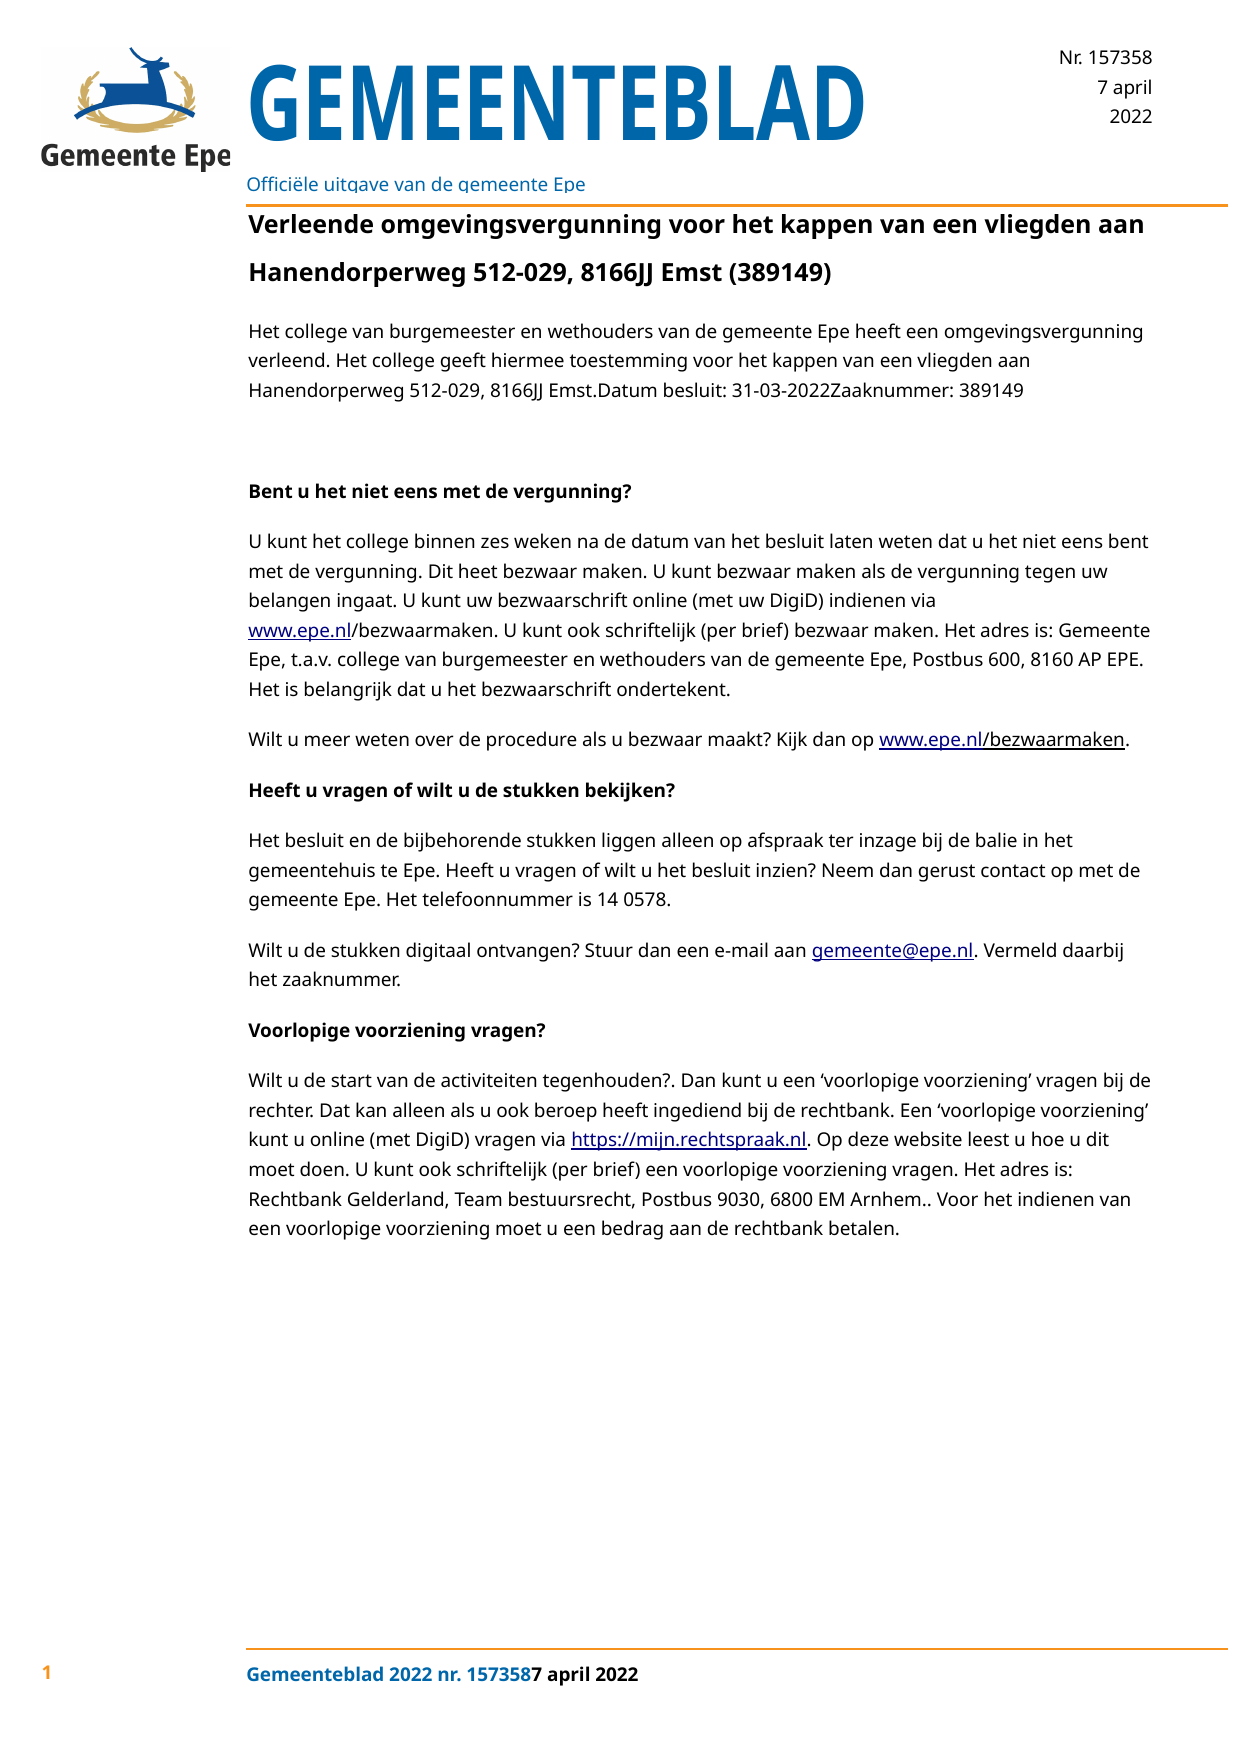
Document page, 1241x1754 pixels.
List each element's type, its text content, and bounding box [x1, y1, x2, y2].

text Het besluit en de bijbehorende stukken liggen alleen op afspraak ter inzage bij de balie in het gemeentehuis te Epe. Heeft u vragen of wilt u het besluit inzien? Neem dan gerust contact op met de gemeente Epe. Het telefoonnummer is 14 0578. [248, 827, 1152, 912]
text Het college van burgemeester en wethouders van de gemeente Epe heeft een omgevingsvergunning verleend. Het college geeft hiermee toestemming voor het kappen van een vliegden aan Hanendorperweg 512-029, 8166JJ Emst.Datum besluit: 31-03-2022Zaaknummer: 389149 [248, 318, 1152, 403]
text Heeft u vragen of wilt u de stukken bekijken? [248, 777, 1152, 803]
text U kunt het college binnen zes weken na de datum van het besluit laten weten dat u het niet eens bent met de vergunning. Dit heet bezwaar maken. U kunt bezwaar maken als de vergunning tegen uw belangen ingaat. U kunt uw bezwaarschrift online (met uw DigiD) indienen via www.epe.nl/bezwaarmaken. U kunt ook schriftelijk (per brief) bezwaar maken. Het adres is: Gemeente Epe, t.a.v. college van burgemeester en wethouders van de gemeente Epe, Postbus 600, 8160 AP EPE. Het is belangrijk dat u het bezwaarschrift ondertekent. [248, 528, 1152, 702]
picture [41, 47, 231, 172]
text Wilt u de start van de activiteiten tegenhouden?. Dan kunt u een ‘voorlopige voorziening’ vragen bij de rechter. Dat kan alleen als u ook beroep heeft ingediend bij de rechtbank. Een ‘voorlopige voorziening’ kunt u online (met DigiD) vragen via https://mijn.rechtspraak.nl. Op deze website leest u hoe u dit moet doen. U kunt ook schriftelijk (per brief) een voorlopige voorziening vragen. Het adres is: Rechtbank Gelderland, Team bestuursrecht, Postbus 9030, 6800 EM Arnhem.. Voor het indienen van een voorlopige voorziening moet u een bedrag aan de rechtbank betalen. [248, 1067, 1152, 1241]
text Bent u het niet eens met de vergunning? [248, 478, 1152, 504]
text Wilt u de stukken digitaal ontvangen? Stuur dan een e-mail aan gemeente@epe.nl. Vermeld daarbij het zaaknummer. [248, 937, 1152, 992]
text Verleende omgevingsvergunning voor het kappen van een vliegden aan Hanendorperweg 512-029, 8166JJ Emst (389149) [248, 207, 1152, 288]
text Voorlopige voorziening vragen? [248, 1017, 1152, 1043]
text Wilt u meer weten over de procedure als u bezwaar maakt? Kijk dan op www.epe.nl/bezwaarmaken. [248, 727, 1152, 752]
